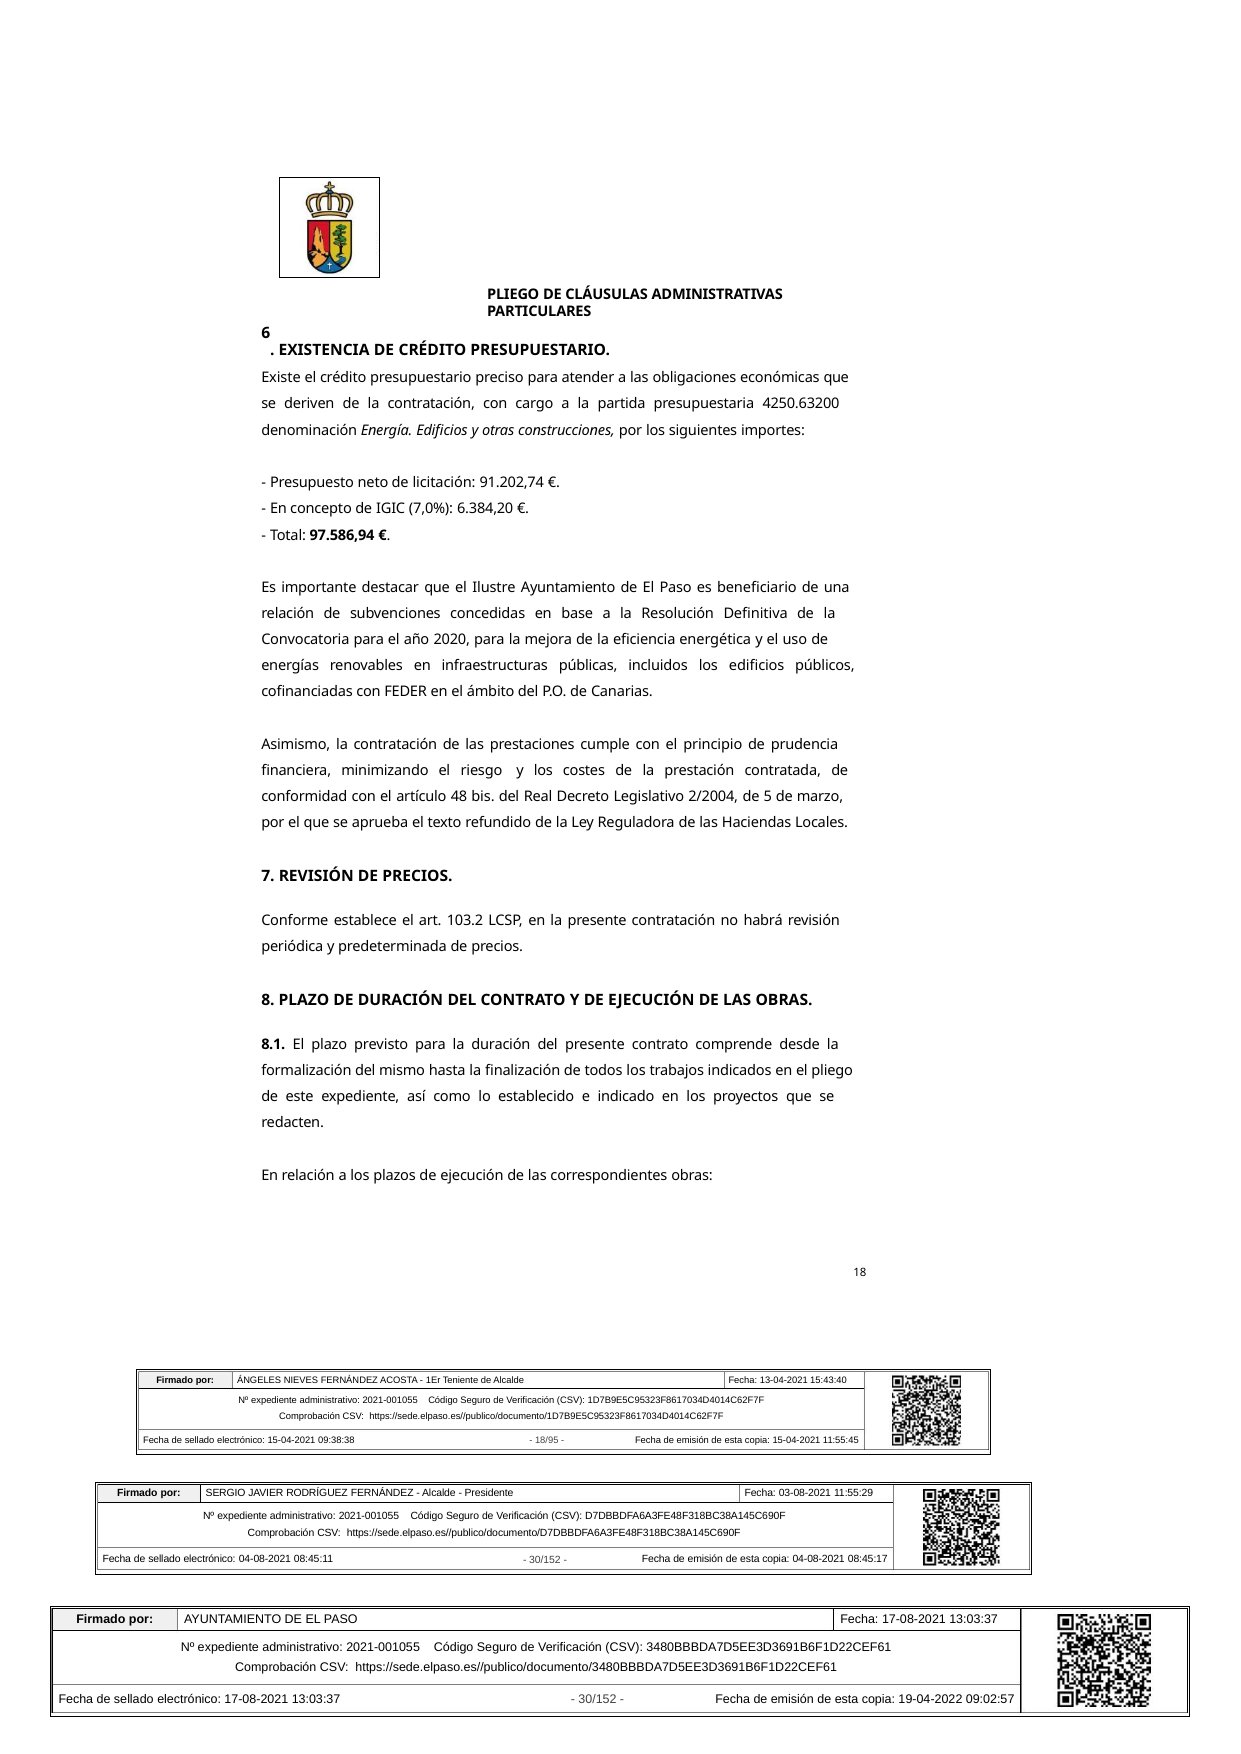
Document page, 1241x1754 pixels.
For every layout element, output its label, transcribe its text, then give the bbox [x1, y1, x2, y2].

picture [137, 1370, 990, 1454]
picture [96, 1483, 1031, 1574]
text SERGIO JAVIER RODRÍGUEZ FERNÁNDEZ - Alcalde - Presidente [205, 1488, 540, 1499]
text 7 [261, 866, 270, 885]
text financiera, minimizando el riesgo [261, 762, 516, 779]
text redacten. [261, 1114, 890, 1131]
text denominación Energía. Edificios y otras construcciones, por los siguientes importes: [261, 422, 891, 439]
text Firmado por: [156, 1375, 228, 1385]
text - 30/152 - [571, 1693, 643, 1707]
text Nº expediente administrativo: 2021-001055 Código Seguro de Verificación (CSV): D7DBBDFA6A3FE48F318BC38A145C690F [203, 1510, 812, 1522]
text periódica y predeterminada de precios. [261, 938, 890, 955]
text - 30/152 - [523, 1554, 582, 1565]
text Fecha de sellado electrónico: 04-08-2021 08:45:11 [102, 1553, 359, 1565]
text Nº expediente administrativo: 2021-001055 Código Seguro de Verificación (CSV): 3480BBBDA7D5EE3D3691B6F1D22CEF61 [181, 1640, 917, 1654]
text se deriven de la contratación, con cargo a la partida presupuestaria 4250.63200 [261, 396, 891, 412]
text Fecha de sellado electrónico: 15-04-2021 09:38:38 [143, 1435, 379, 1445]
text Es importante destacar que el Ilustre Ayuntamiento de El Paso es beneficiario de una [261, 579, 890, 596]
text Fecha de emisión de esta copia: 19-04-2022 09:02:57 [715, 1692, 1039, 1706]
text de este expediente, así como lo establecido e indicado en los proyectos que se [261, 1088, 890, 1105]
text ÁNGELES NIEVES FERNÁNDEZ ACOSTA - 1Er Teniente de Alcalde [237, 1375, 552, 1385]
text - [261, 526, 270, 543]
text Firmado por: [76, 1612, 172, 1626]
text Fecha de emisión de esta copia: 04-08-2021 08:45:17 [642, 1553, 912, 1565]
text relación de subvenciones concedidas en base a la Resolución Definitiva de la [261, 605, 890, 622]
text En concepto de IGIC (7,0%): 6.384,20 €. [270, 500, 589, 517]
text Asimismo, la contratación de las prestaciones cumple con el principio de prudencia [261, 736, 890, 752]
text Fecha: 13-04-2021 15:43:40 [728, 1375, 864, 1385]
text . PLAZO DE DURACIÓN DEL CONTRATO Y DE EJECUCIÓN DE LAS OBRAS. [270, 990, 824, 1009]
text Fecha de emisión de esta copia: 15-04-2021 11:55:45 [635, 1435, 884, 1445]
text Presupuesto neto de licitación: 91.202,74 €. [270, 474, 589, 491]
text conformidad con el artículo 48 bis. del Real Decreto Legislativo 2/2004, de 5 de marzo, [261, 788, 890, 805]
text AYUNTAMIENTO DE EL PASO [184, 1612, 386, 1626]
text Firmado por: [117, 1488, 196, 1499]
picture [51, 1607, 1189, 1716]
text cofinanciadas con FEDER en el ámbito del P.O. de Canarias. [261, 683, 890, 700]
text 8 [261, 990, 270, 1009]
text .1. El plazo previsto para la duración del presente contrato comprende desde la [269, 1036, 890, 1053]
text PLIEGO DE CLÁUSULAS ADMINISTRATIVAS PARTICULARES [487, 286, 890, 320]
text Total: 97.586,94 €. [270, 526, 589, 543]
text 8 [261, 1036, 269, 1053]
text Convocatoria para el año 2020, para la mejora de la eficiencia energética y el uso de [261, 631, 890, 648]
text por el que se aprueba el texto refundido de la Ley Reguladora de las Haciendas Locales. [261, 814, 890, 831]
text - [261, 474, 270, 491]
text energías renovables en infraestructuras públicas, incluidos los edificios públicos, [261, 657, 890, 674]
text Fecha de sellado electrónico: 17-08-2021 13:03:37 [58, 1692, 365, 1706]
text . EXISTENCIA DE CRÉDITO PRESUPUESTARIO. [270, 341, 890, 359]
text 18 [853, 1266, 883, 1279]
text . REVISIÓN DE PRECIOS. [270, 866, 469, 885]
text Nº expediente administrativo: 2021-001055 Código Seguro de Verificación (CSV): 1D7B9E5C95323F8617034D4014C62F7F [238, 1396, 788, 1406]
text formalización del mismo hasta la finalización de todos los trabajos indicados en el pliego [261, 1062, 890, 1079]
text 6 [261, 323, 293, 342]
text - 18/95 - [529, 1435, 578, 1446]
text Fecha: 17-08-2021 13:03:37 [840, 1612, 1021, 1626]
picture [280, 178, 379, 277]
text En relación a los plazos de ejecución de las correspondientes obras: [261, 1167, 755, 1183]
text - [261, 500, 270, 517]
text y los costes de la prestación contratada, de [516, 762, 890, 779]
text Comprobación CSV: https://sede.elpaso.es//publico/documento/3480BBBDA7D5EE3D3691B6F1D22CEF61 [235, 1661, 917, 1674]
text Existe el crédito presupuestario preciso para atender a las obligaciones económicas que [261, 369, 891, 386]
text Conforme establece el art. 103.2 LCSP, en la presente contratación no habrá revisión [261, 912, 890, 929]
text Fecha: 03-08-2021 11:55:29 [744, 1488, 893, 1499]
text Comprobación CSV: https://sede.elpaso.es//publico/documento/D7DBBDFA6A3FE48F318BC38A145C690F [247, 1527, 812, 1539]
text Comprobación CSV: https://sede.elpaso.es//publico/documento/1D7B9E5C95323F8617034D4014C62F7F [279, 1411, 788, 1421]
